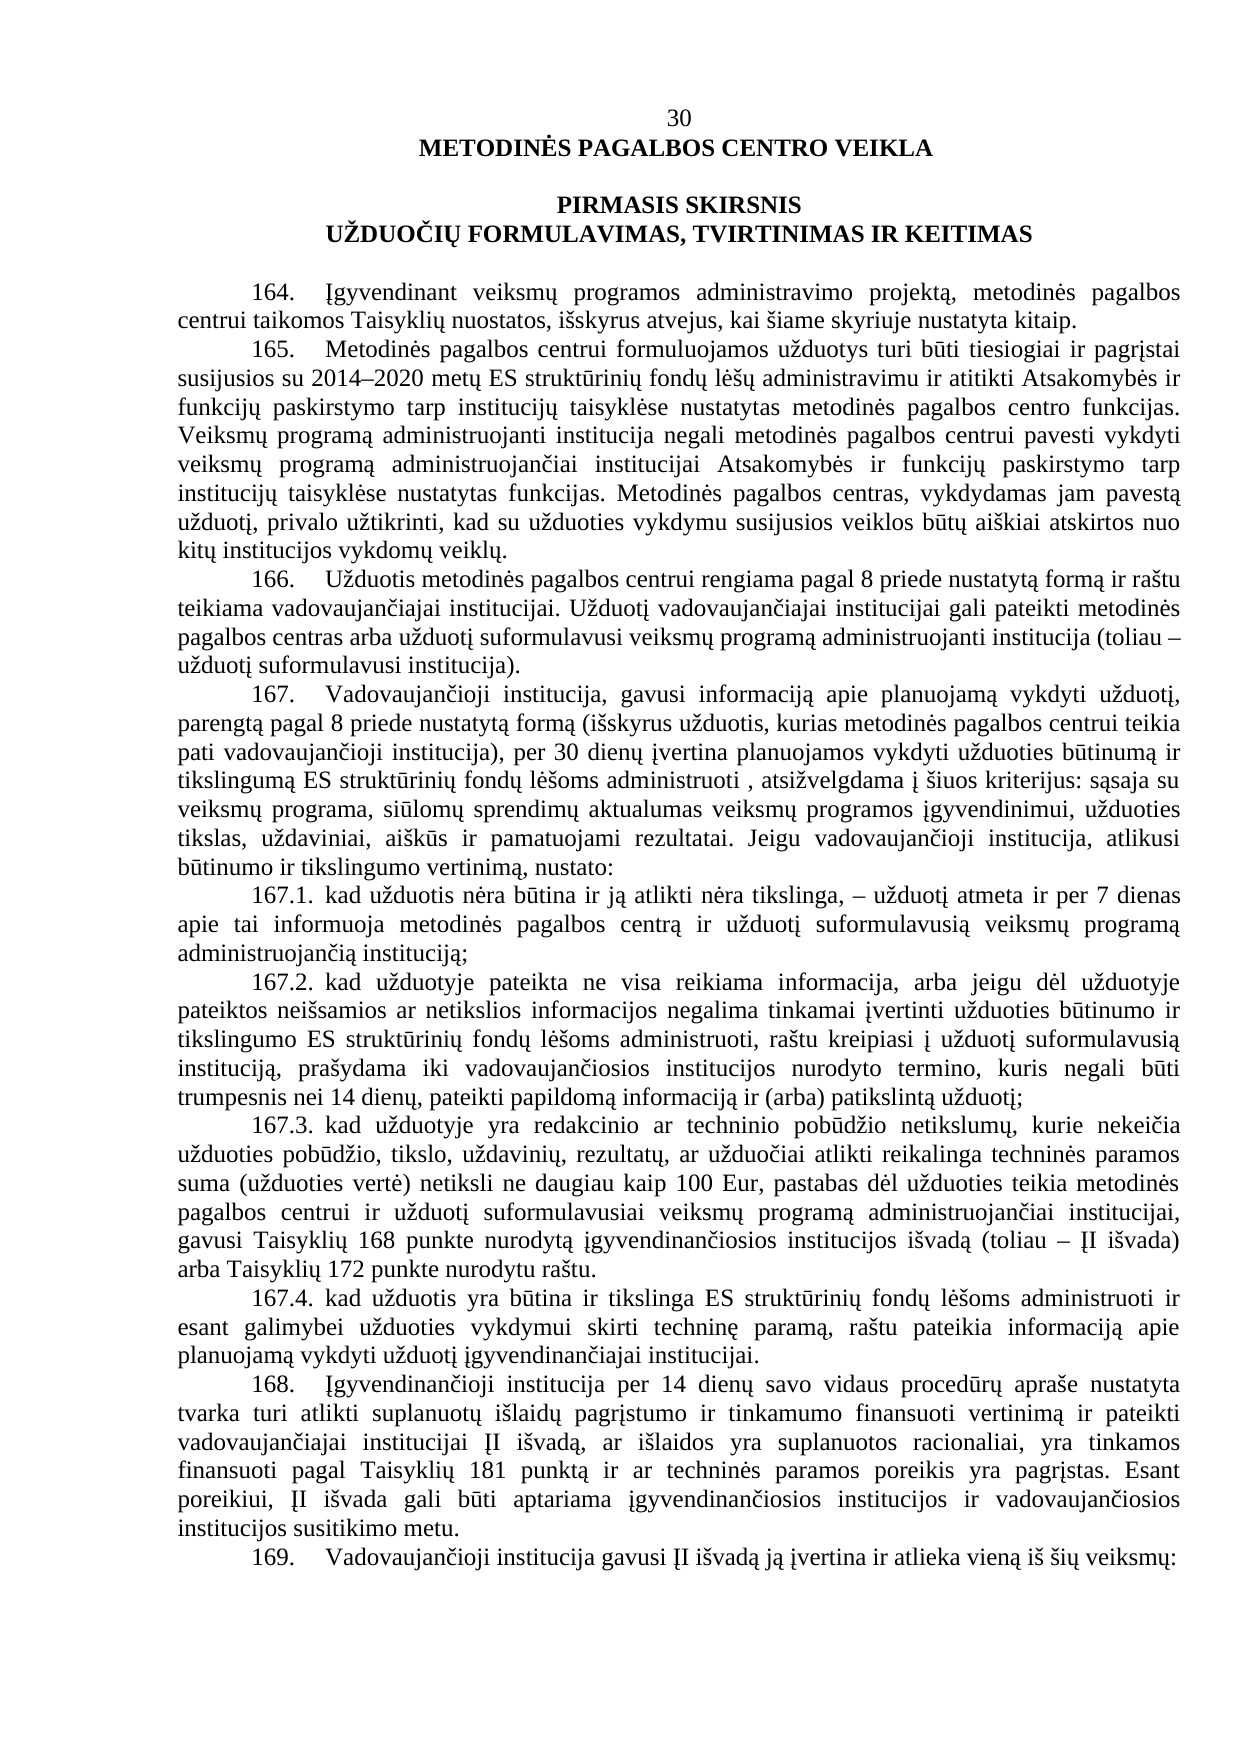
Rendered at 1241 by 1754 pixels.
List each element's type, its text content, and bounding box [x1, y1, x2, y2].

text UŽDUOČIŲ FORMULAVIMAS, TVIRTINIMAS IR KEITIMAS [177, 219, 1181, 248]
text 166. Užduotis metodinės pagalbos centrui rengiama pagal 8 priede nustatytą formą ir raštu teikiama vadovaujančiajai institucijai. Užduotį vadovaujančiajai institucijai gali pateikti metodinės pagalbos centras arba užduotį suformulavusi veiksmų programą administruojanti institucija (toliau – užduotį suformulavusi institucija). [177, 564, 1181, 679]
text 167.3. kad užduotyje yra redakcinio ar techninio pobūdžio netikslumų, kurie nekeičia užduoties pobūdžio, tikslo, uždavinių, rezultatų, ar užduočiai atlikti reikalinga techninės paramos suma (užduoties vertė) netiksli ne daugiau kaip 100 Eur, pastabas dėl užduoties teikia metodinės pagalbos centrui ir užduotį suformulavusiai veiksmų programą administruojančiai institucijai, gavusi Taisyklių 168 punkte nurodytą įgyvendinančiosios institucijos išvadą (toliau – ĮI išvada) arba Taisyklių 172 punkte nurodytu raštu. [177, 1110, 1181, 1283]
text 165. Metodinės pagalbos centrui formuluojamos užduotys turi būti tiesiogiai ir pagrįstai susijusios su 2014–2020 metų ES struktūrinių fondų lėšų administravimu ir atitikti Atsakomybės ir funkcijų paskirstymo tarp institucijų taisyklėse nustatytas metodinės pagalbos centro funkcijas. Veiksmų programą administruojanti institucija negali metodinės pagalbos centrui pavesti vykdyti veiksmų programą administruojančiai institucijai Atsakomybės ir funkcijų paskirstymo tarp institucijų taisyklėse nustatytas funkcijas. Metodinės pagalbos centras, vykdydamas jam pavestą užduotį, privalo užtikrinti, kad su užduoties vykdymu susijusios veiklos būtų aiškiai atskirtos nuo kitų institucijos vykdomų veiklų. [177, 334, 1181, 564]
text 169. Vadovaujančioji institucija gavusi ĮI išvadą ją įvertina ir atlieka vieną iš šių veiksmų: [177, 1542, 1181, 1570]
text METODINĖS PAGALBOS CENTRO VEIKLA [177, 133, 1181, 162]
text 167.1. kad užduotis nėra būtina ir ją atlikti nėra tikslinga, – užduotį atmeta ir per 7 dienas apie tai informuoja metodinės pagalbos centrą ir užduotį suformulavusią veiksmų programą administruojančią instituciją; [177, 880, 1181, 967]
text 167.4. kad užduotis yra būtina ir tikslinga ES struktūrinių fondų lėšoms administruoti ir esant galimybei užduoties vykdymui skirti techninę paramą, raštu pateikia informaciją apie planuojamą vykdyti užduotį įgyvendinančiajai institucijai. [177, 1283, 1181, 1369]
text 164. Įgyvendinant veiksmų programos administravimo projektą, metodinės pagalbos centrui taikomos Taisyklių nuostatos, išskyrus atvejus, kai šiame skyriuje nustatyta kitaip. [177, 277, 1181, 334]
text 168. Įgyvendinančioji institucija per 14 dienų savo vidaus procedūrų apraše nustatyta tvarka turi atlikti suplanuotų išlaidų pagrįstumo ir tinkamumo finansuoti vertinimą ir pateikti vadovaujančiajai institucijai ĮI išvadą, ar išlaidos yra suplanuotos racionaliai, yra tinkamos finansuoti pagal Taisyklių 181 punktą ir ar techninės paramos poreikis yra pagrįstas. Esant poreikiui, ĮI išvada gali būti aptariama įgyvendinančiosios institucijos ir vadovaujančiosios institucijos susitikimo metu. [177, 1369, 1181, 1542]
text PIRMASIS SKIRSNIS [177, 190, 1181, 219]
text 167.2. kad užduotyje pateikta ne visa reikiama informacija, arba jeigu dėl užduotyje pateiktos neišsamios ar netikslios informacijos negalima tinkamai įvertinti užduoties būtinumo ir tikslingumo ES struktūrinių fondų lėšoms administruoti, raštu kreipiasi į užduotį suformulavusią instituciją, prašydama iki vadovaujančiosios institucijos nurodyto termino, kuris negali būti trumpesnis nei 14 dienų, pateikti papildomą informaciją ir (arba) patikslintą užduotį; [177, 967, 1181, 1110]
text 167. Vadovaujančioji institucija, gavusi informaciją apie planuojamą vykdyti užduotį, parengtą pagal 8 priede nustatytą formą (išskyrus užduotis, kurias metodinės pagalbos centrui teikia pati vadovaujančioji institucija), per 30 dienų įvertina planuojamos vykdyti užduoties būtinumą ir tikslingumą ES struktūrinių fondų lėšoms administruoti , atsižvelgdama į šiuos kriterijus: sąsaja su veiksmų programa, siūlomų sprendimų aktualumas veiksmų programos įgyvendinimui, užduoties tikslas, uždaviniai, aiškūs ir pamatuojami rezultatai. Jeigu vadovaujančioji institucija, atlikusi būtinumo ir tikslingumo vertinimą, nustato: [177, 679, 1181, 880]
